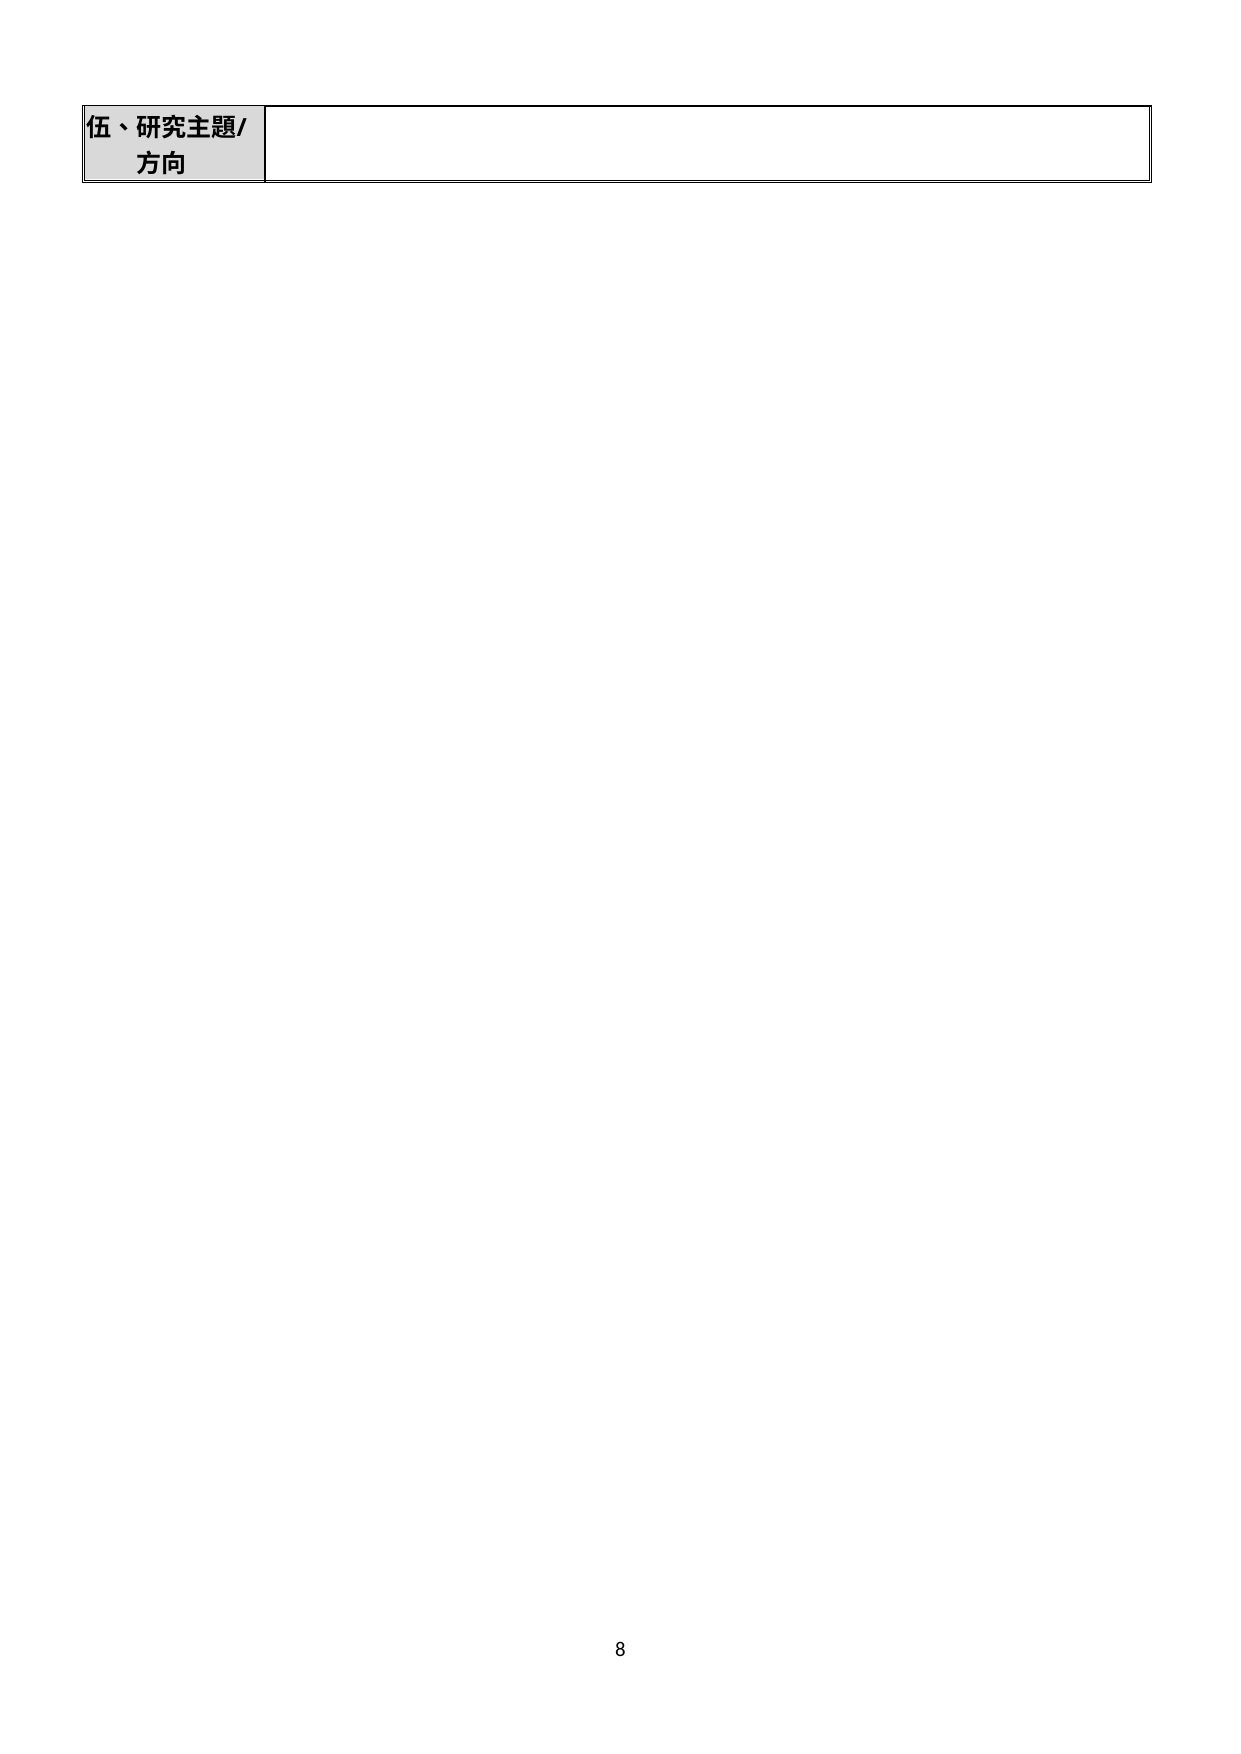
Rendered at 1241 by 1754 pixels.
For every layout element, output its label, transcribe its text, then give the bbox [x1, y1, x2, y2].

table_cell 伍、研究主題/方向 [85, 106, 264, 179]
table_cell [266, 107, 1149, 179]
